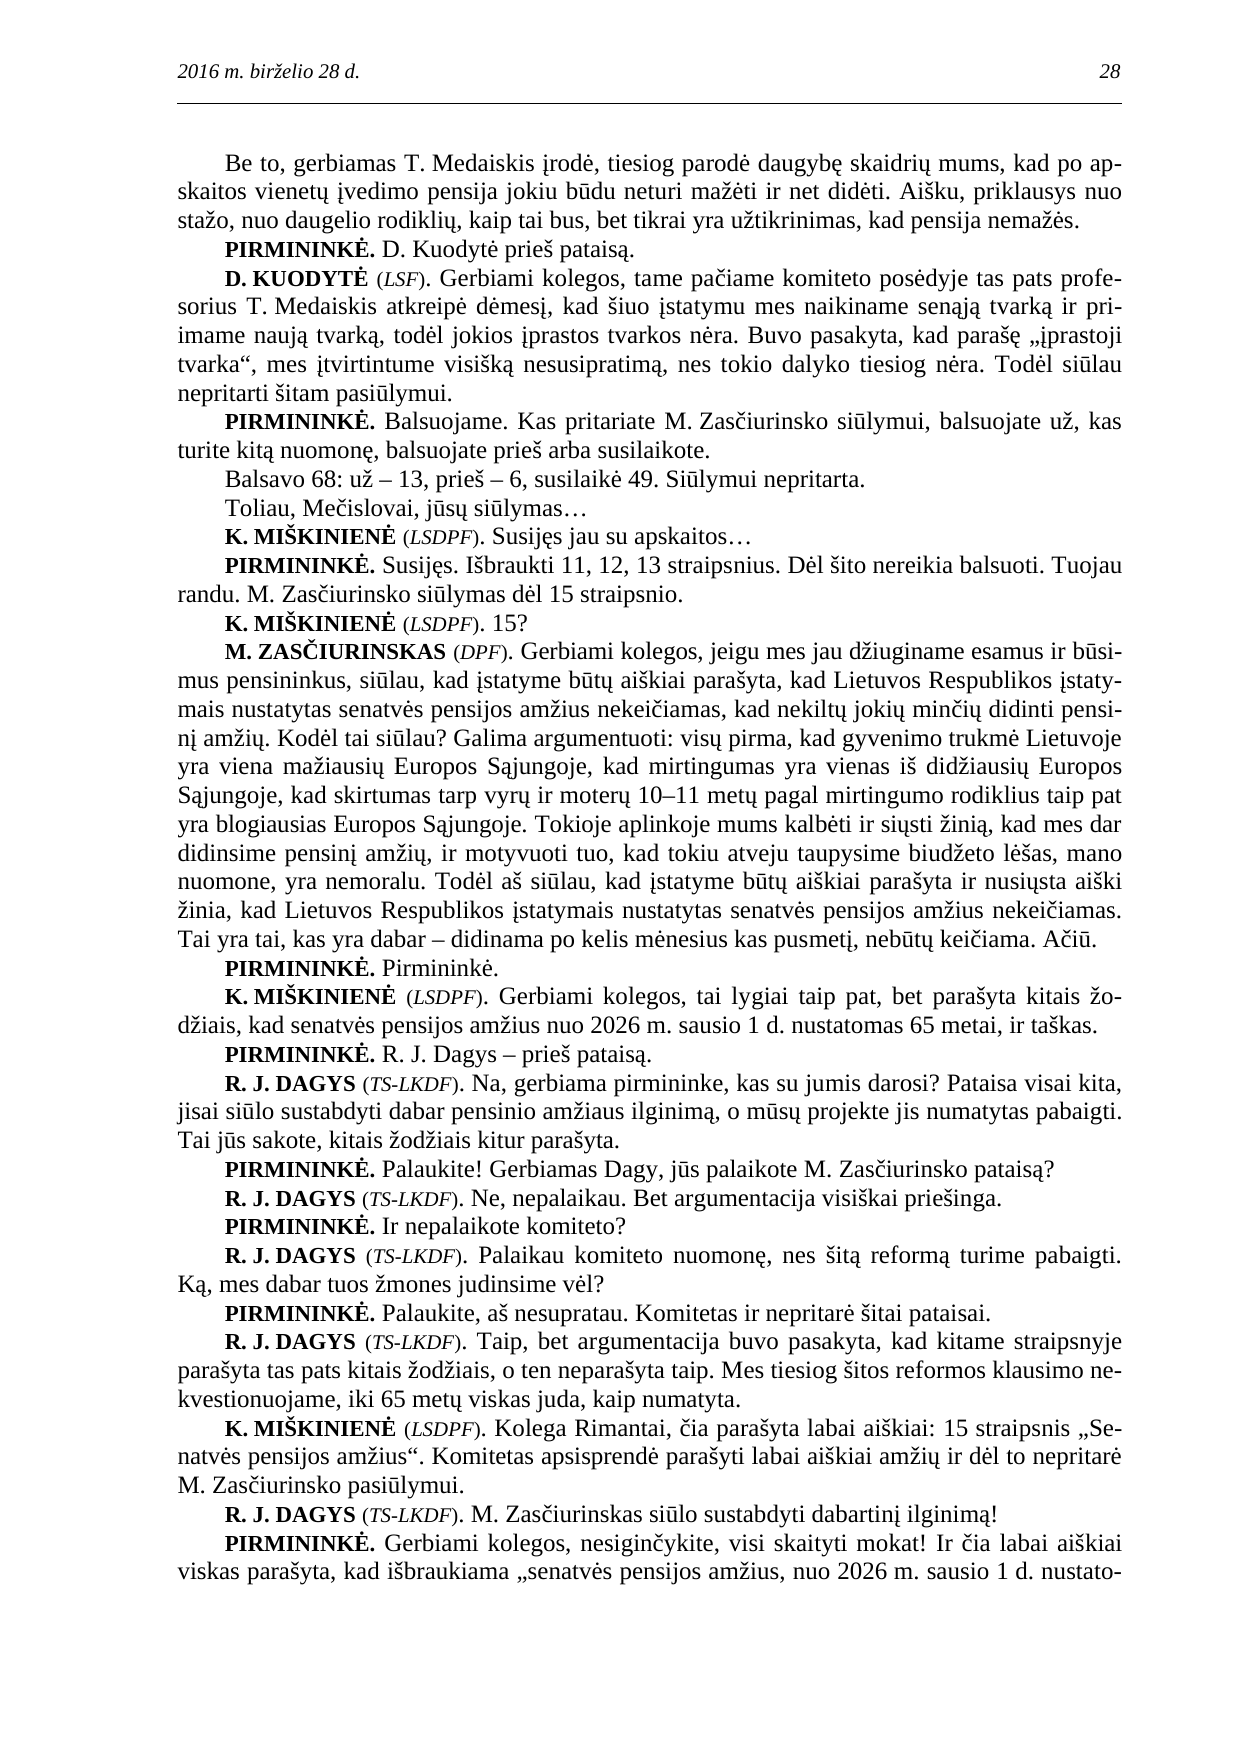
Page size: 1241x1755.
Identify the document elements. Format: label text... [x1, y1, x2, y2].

text R. J. DAGYS (TS-LKDF). Na, ger­bia­ma pir­mi­nin­ke, kas su ju­mis da­ro­si? Pa­tai­sa vi­sai ki­ta, ji­sai siū­lo su­stab­dy­ti da­bar pen­si­nio am­žiaus il­gi­ni­mą, o mū­sų pro­jek­te jis nu­ma­ty­tas pa­baig­ti. Tai jūs sa­ko­te, ki­tais žo­džiais ki­tur pa­ra­šy­ta. [177, 1068, 1122, 1154]
text Bal­sa­vo 68: už – 13, prieš – 6, su­si­lai­kė 49. Siū­ly­mui ne­pri­tar­ta. [177, 464, 1122, 493]
text R. J. DAGYS (TS-LKDF). M. Zas­čiu­rins­kas siū­lo su­stab­dy­ti da­bar­ti­nį il­gi­ni­mą! [177, 1499, 1122, 1528]
text PIRMININKĖ. Ger­bia­mi ko­le­gos, ne­si­gin­čy­ki­te, vi­si skai­ty­ti mo­kat! Ir čia la­bai aiš­kiai vis­kas pa­ra­šy­ta, kad iš­brau­kia­ma „se­nat­vės pen­si­jos am­žius, nuo 2026 m. sau­sio 1 d. nu­sta­to­ [177, 1528, 1122, 1585]
text To­liau, Me­čis­lo­vai, jū­sų siū­ly­mas… [177, 493, 1122, 521]
text PIRMININKĖ. Ir ne­pa­lai­ko­te ko­mi­te­to? [177, 1211, 1122, 1240]
text R. J. DAGYS (TS-LKDF). Taip, bet ar­gu­men­ta­ci­ja bu­vo pa­sa­ky­ta, kad ki­ta­me straips­ny­je pa­ra­šy­ta tas pats ki­tais žo­džiais, o ten ne­pa­ra­šy­ta taip. Mes tie­siog ši­tos re­for­mos klau­si­mo ne­kves­tio­nuo­ja­me, iki 65 me­tų vis­kas ju­da, kaip nu­ma­ty­ta. [177, 1326, 1122, 1413]
text Be to, ger­bia­mas T. Me­dais­kis įro­dė, tie­siog pa­ro­dė dau­gy­bę skaid­rių mums, kad po ap­skai­tos vie­ne­tų įve­di­mo pen­si­ja jo­kiu bū­du ne­tu­ri ma­žė­ti ir net di­dė­ti. Aiš­ku, pri­klau­sys nuo sta­žo, nuo dau­ge­lio ro­dik­lių, kaip tai bus, bet tik­rai yra už­tik­ri­ni­mas, kad pen­si­ja ne­ma­žės. [177, 148, 1122, 234]
text R. J. DAGYS (TS-LKDF). Ne, ne­pa­lai­kau. Bet ar­gu­men­ta­ci­ja vi­siš­kai prie­šin­ga. [177, 1183, 1122, 1211]
text PIRMININKĖ. Pa­lau­ki­te! Ger­bia­mas Da­gy, jūs pa­lai­ko­te M. Zas­čiu­rins­ko pa­tai­są? [177, 1154, 1122, 1183]
text PIRMININKĖ. Pir­mi­nin­kė. [177, 953, 1122, 981]
text K. MIŠKINIENĖ (LSDPF). Ger­bia­mi ko­le­gos, tai ly­giai taip pat, bet pa­ra­šy­ta ki­tais žo­džiais, kad se­nat­vės pen­si­jos am­žius nuo 2026 m. sau­sio 1 d. nu­sta­to­mas 65 me­tai, ir taš­kas. [177, 981, 1122, 1039]
text K. MIŠKINIENĖ (LSDPF). Ko­le­ga Ri­man­tai, čia pa­ra­šy­ta la­bai aiš­kiai: 15 straips­nis „Se­nat­vės pen­si­jos am­žius“. Ko­mi­te­tas ap­si­spren­dė pa­ra­šy­ti la­bai aiš­kiai am­žių ir dėl to ne­pri­ta­rė M. Zas­čiu­rins­ko pa­siū­ly­mui. [177, 1413, 1122, 1499]
text PIRMININKĖ. R. J. Da­gys – prieš pa­tai­są. [177, 1039, 1122, 1068]
text M. ZASČIURINSKAS (DPF). Ger­bia­mi ko­le­gos, jei­gu mes jau džiu­gi­na­me esa­mus ir bū­si­mus pen­si­nin­kus, siū­lau, kad įsta­ty­me bū­tų aiš­kiai pa­ra­šy­ta, kad Lie­tu­vos Res­pub­li­kos įsta­ty­mais nu­sta­ty­tas se­nat­vės pen­si­jos am­žius ne­kei­čia­mas, kad ne­kil­tų jo­kių min­čių di­din­ti pen­si­nį am­žių. Ko­dėl tai siū­lau? Ga­li­ma ar­gu­men­tuo­ti: vi­sų pir­ma, kad gy­ve­ni­mo truk­mė Lie­tu­vo­je yra vie­na ma­žiau­sių Eu­ro­pos Są­jun­go­je, kad mir­tin­gu­mas yra vie­nas iš di­džiau­sių Eu­ro­pos Są­jun­go­je, kad skir­tu­mas tarp vy­rų ir mo­te­rų 10–11 me­tų pa­gal mir­tin­gu­mo ro­dik­lius taip pat yra blo­giau­sias Eu­ro­pos Są­jun­go­je. To­kio­je ap­lin­ko­je mums kal­bė­ti ir siųs­ti ži­nią, kad mes dar di­din­si­me pen­si­nį am­žių, ir mo­ty­vuo­ti tuo, kad to­kiu at­ve­ju tau­py­si­me biu­dže­to lė­šas, ma­no nuo­mo­ne, yra ne­mo­ra­lu. To­dėl aš siū­lau, kad įsta­ty­me bū­tų aiš­kiai pa­ra­šy­ta ir nu­siųs­ta aiš­ki ži­nia, kad Lie­tu­vos Res­pub­li­kos įsta­ty­mais nu­sta­ty­tas se­nat­vės pen­si­jos am­žius ne­kei­čia­mas. Tai yra tai, kas yra da­bar – di­di­na­ma po ke­lis mė­ne­sius kas pus­me­tį, ne­bū­tų kei­čia­ma. Ačiū. [177, 636, 1122, 953]
text PIRMININKĖ. Su­si­jęs. Iš­brauk­ti 11, 12, 13 straips­nius. Dėl ši­to ne­rei­kia bal­suo­ti. Tuo­jau ran­du. M. Zas­čiu­rins­ko siū­ly­mas dėl 15 straips­nio. [177, 550, 1122, 608]
text D. KUODYTĖ (LSF). Ger­bia­mi ko­le­gos, ta­me pa­čia­me ko­mi­te­to po­sė­dy­je tas pats pro­fe­so­rius T. Me­dais­kis at­krei­pė dė­me­sį, kad šiuo įsta­ty­mu mes nai­ki­na­me se­ną­ją tvar­ką ir pri­ima­me nau­ją tvar­ką, to­dėl jo­kios įpras­tos tvar­kos nė­ra. Bu­vo pa­sa­ky­ta, kad pa­ra­šę „įpras­to­ji tvar­ka“, mes įtvir­tin­tu­me vi­siš­ką nesu­si­pra­ti­mą, nes to­kio da­ly­ko tie­siog nė­ra. To­dėl siū­lau ne­pri­tar­ti ši­tam pa­siū­ly­mui. [177, 263, 1122, 406]
text PIRMININKĖ. Pa­lau­ki­te, aš ne­su­pra­tau. Ko­mi­te­tas ir ne­pri­ta­rė ši­tai pa­tai­sai. [177, 1298, 1122, 1326]
text K. MIŠKINIENĖ (LSDPF). Su­si­jęs jau su ap­skai­tos… [177, 521, 1122, 550]
text PIRMININKĖ. Bal­suo­ja­me. Kas pri­ta­ria­te M. Zas­čiu­rins­ko siū­ly­mui, bal­suo­ja­te už, kas tu­ri­te ki­tą nuo­mo­nę, bal­suo­ja­te prieš ar­ba su­si­lai­ko­te. [177, 406, 1122, 464]
text PIRMININKĖ. D. Kuo­dy­tė prieš pa­tai­są. [177, 234, 1122, 263]
text K. MIŠKINIENĖ (LSDPF). 15? [177, 608, 1122, 636]
text R. J. DAGYS (TS-LKDF). Pa­lai­kau ko­mi­te­to nuo­mo­nę, nes ši­tą re­for­mą tu­ri­me pa­baig­ti. Ką, mes da­bar tuos žmo­nes ju­din­si­me vėl? [177, 1240, 1122, 1298]
